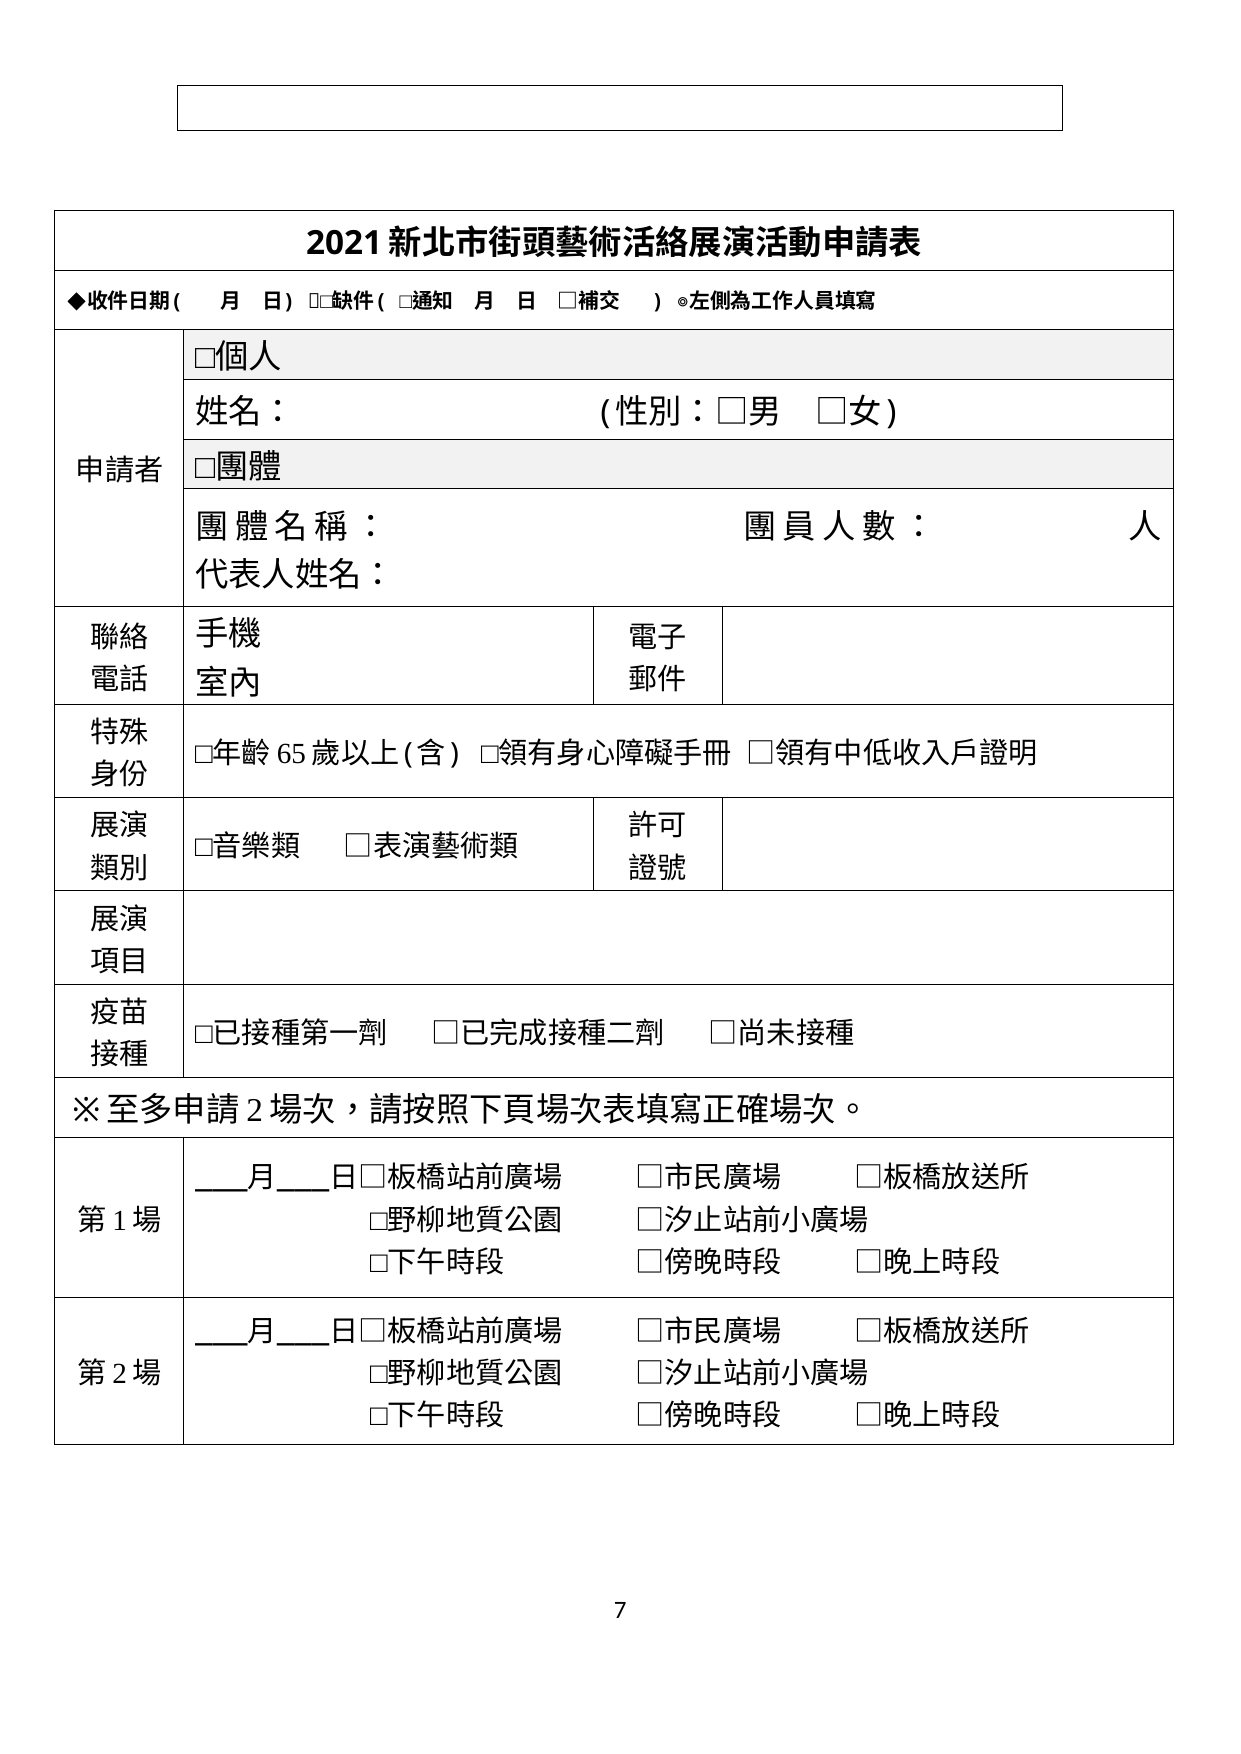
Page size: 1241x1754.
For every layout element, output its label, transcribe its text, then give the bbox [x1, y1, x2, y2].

table_header [1174, 210, 1185, 269]
table_cell 申請者 [55, 330, 183, 606]
table_header 2021新北市街頭藝術活絡展演活動申請表 [55, 211, 1173, 269]
table_cell [1174, 439, 1185, 488]
table_cell 聯絡 電話 [55, 607, 183, 704]
table_cell [1174, 890, 1185, 984]
table_cell 展演 類別 [55, 798, 183, 890]
table_cell 展演 項目 [55, 891, 183, 984]
table_cell 手機 室內 [184, 607, 593, 704]
table_cell [1174, 704, 1185, 797]
table_cell [1174, 1137, 1185, 1297]
table_cell □團體 [184, 440, 1173, 488]
table_cell ※至多申請2場次，請按照下頁場次表填寫正確場次。 [55, 1078, 1173, 1137]
table_cell [1174, 797, 1185, 890]
table_cell 第1場 [55, 1138, 183, 1297]
table_cell [1174, 1297, 1185, 1444]
table_cell [1174, 329, 1185, 379]
table_cell □音樂類 □表演藝術類 [184, 798, 593, 890]
table_cell 特殊 身份 [55, 705, 183, 797]
table_cell [1174, 1077, 1185, 1137]
table_cell 第2場 [55, 1298, 183, 1444]
table_cell 電子 郵件 [594, 607, 722, 704]
table_cell [1174, 270, 1185, 329]
table_cell 姓名： (性別：□男 □女) [184, 380, 1173, 438]
table_cell ___月___日□板橋站前廣場 □市民廣場 □板橋放送所 □野柳地質公園 □汐止站前小廣場 □下午時段 □傍晚時段 □晚上時段 [184, 1298, 1173, 1444]
table_cell [1174, 379, 1185, 438]
table_cell 許可 證號 [594, 798, 722, 890]
table_cell [1174, 488, 1185, 606]
table_cell [1174, 984, 1185, 1077]
table_cell ___月___日□板橋站前廣場 □市民廣場 □板橋放送所 □野柳地質公園 □汐止站前小廣場 □下午時段 □傍晚時段 □晚上時段 [184, 1138, 1173, 1297]
table_cell □年齡65歲以上(含) □領有身心障礙手冊 □領有中低收入戶證明 [184, 705, 1173, 797]
table_cell 疫苗 接種 [55, 985, 183, 1077]
table_cell □已接種第一劑 □已完成接種二劑 □尚未接種 [184, 985, 1173, 1077]
table_cell 團體名稱： 團員人數： 人 代表人姓名： [184, 489, 1173, 606]
table_cell [723, 607, 1173, 704]
table_cell [723, 798, 1173, 890]
table_cell [1174, 606, 1185, 704]
table_cell □個人 [184, 330, 1173, 379]
table_cell [184, 891, 1173, 984]
table_cell 收件日期( 月 日) □缺件( □通知 月 日 □補交 ) ◎左側為工作人員填寫 [55, 271, 1173, 329]
